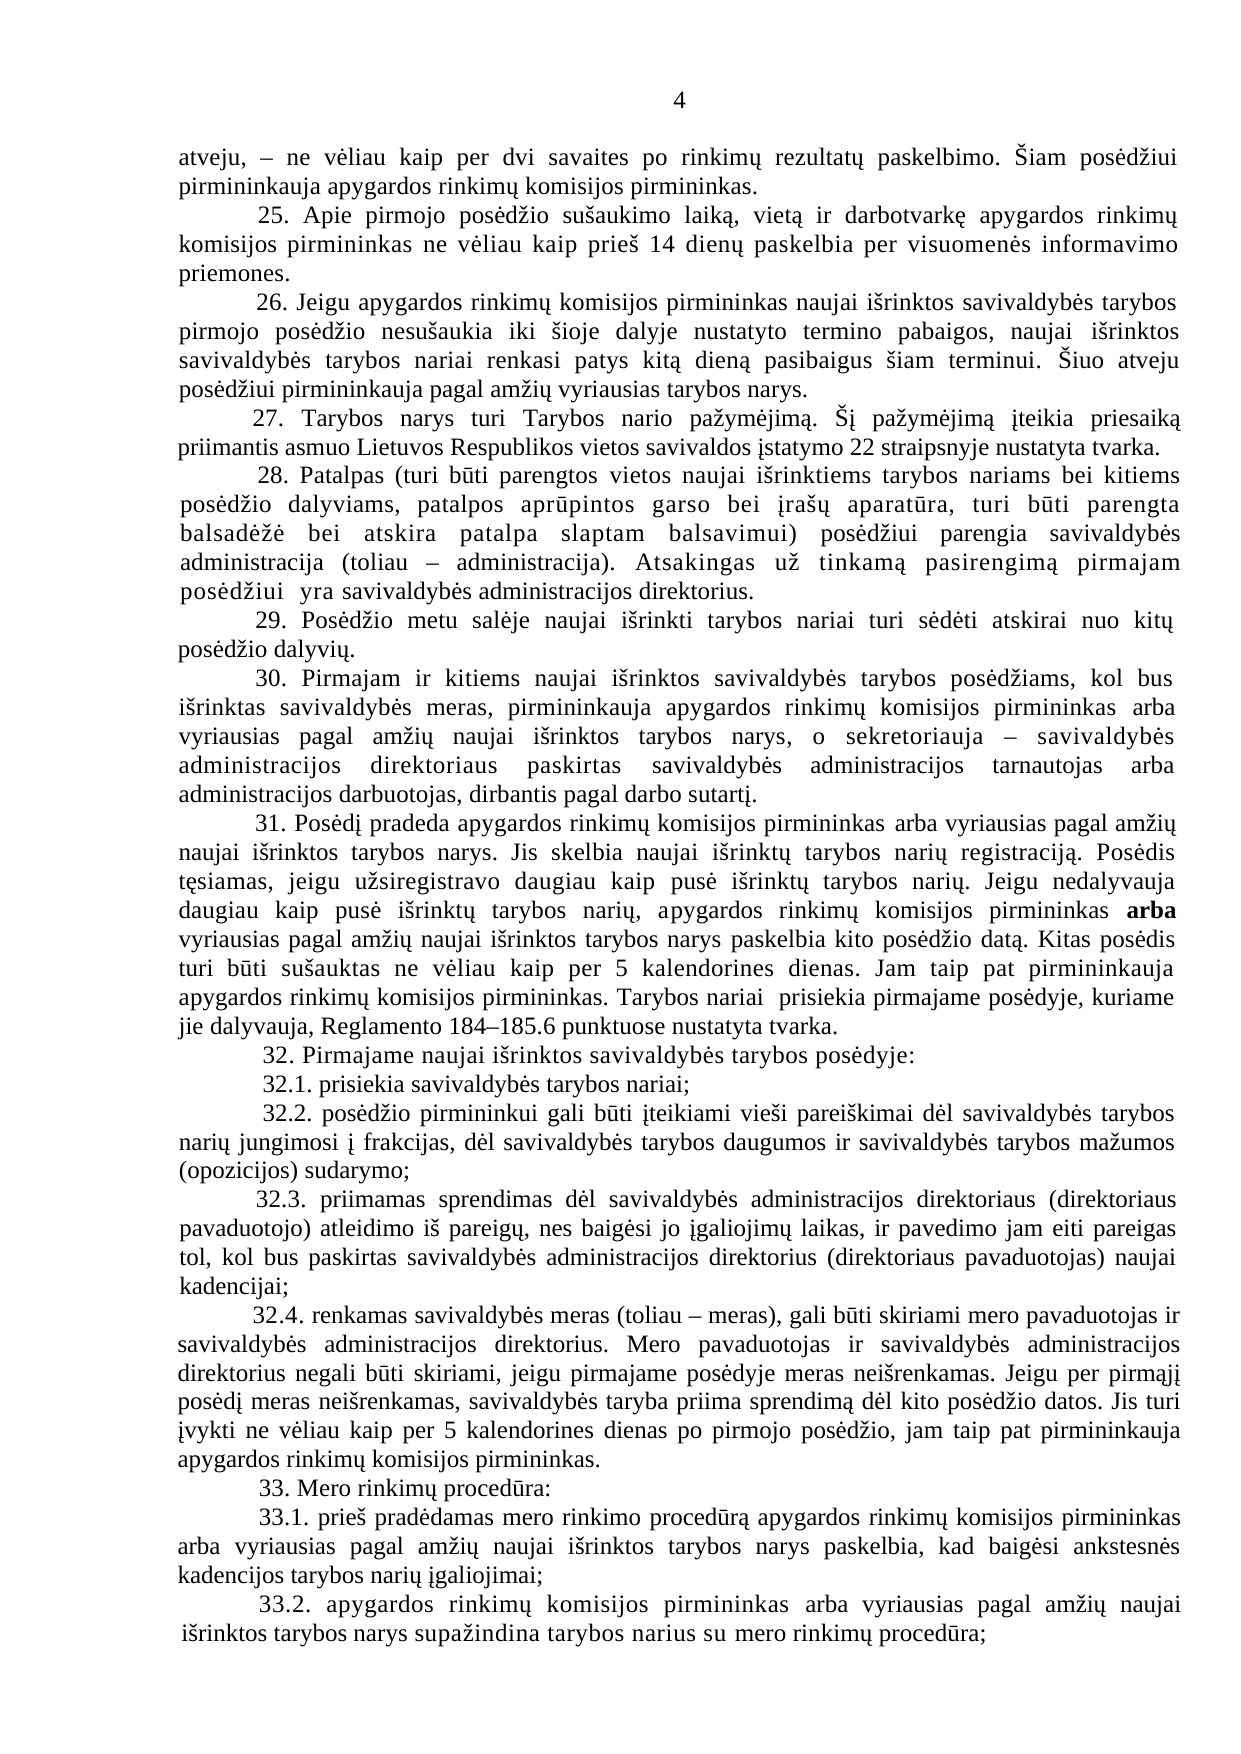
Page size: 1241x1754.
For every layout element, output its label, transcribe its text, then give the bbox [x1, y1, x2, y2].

text atveju, – ne vėliau kaip per dvi savaites po rinkimų rezultatų paskelbimo. Šiam posėdžiui pirmininkauja apygardos rinkimų komisijos pirmininkas. [178, 142, 1180, 200]
text 30. Pirmajam ir kitiems naujai išrinktos savivaldybės tarybos posėdžiams, kol bus išrinktas savivaldybės meras, pirmininkauja apygardos rinkimų komisijos pirmininkas arba vyriausias pagal amžių naujai išrinktos tarybos narys, o sekretoriauja – savivaldybės administracijos direktoriaus paskirtas savivaldybės administracijos tarnautojas arba administracijos darbuotojas, dirbantis pagal darbo sutartį. [178, 663, 1175, 808]
text 28. Patalpas (turi būti parengtos vietos naujai išrinktiems tarybos nariams bei kitiems posėdžio dalyviams, patalpos aprūpintos garso bei įrašų aparatūra, turi būti parengta balsadėžė bei atskira patalpa slaptam balsavimui) posėdžiui parengia savivaldybės administracija (toliau – administracija). Atsakingas už tinkamą pasirengimą pirmajam posėdžiui yra savivaldybės administracijos direktorius. [180, 460, 1181, 605]
text 32.2. posėdžio pirmininkui gali būti įteikiami vieši pareiškimai dėl savivaldybės tarybos narių jungimosi į frakcijas, dėl savivaldybės tarybos daugumos ir savivaldybės tarybos mažumos (opozicijos) sudarymo; [179, 1097, 1176, 1184]
text 32. Pirmajame naujai išrinktos savivaldybės tarybos posėdyje: [179, 1039, 1176, 1068]
text 33.1. prieš pradėdamas mero rinkimo procedūrą apygardos rinkimų komisijos pirmininkas arba vyriausias pagal amžių naujai išrinktos tarybos narys paskelbia, kad baigėsi ankstesnės kadencijos tarybos narių įgaliojimai; [177, 1502, 1181, 1588]
text 29. Posėdžio metu salėje naujai išrinkti tarybos nariai turi sėdėti atskirai nuo kitų posėdžio dalyvių. [178, 605, 1176, 663]
text 31. Posėdį pradeda apygardos rinkimų komisijos pirmininkas arba vyriausias pagal amžių naujai išrinktos tarybos narys. Jis skelbia naujai išrinktų tarybos narių registraciją. Posėdis tęsiamas, jeigu užsiregistravo daugiau kaip pusė išrinktų tarybos narių. Jeigu nedalyvauja daugiau kaip pusė išrinktų tarybos narių, apygardos rinkimų komisijos pirmininkas arba vyriausias pagal amžių naujai išrinktos tarybos narys paskelbia kito posėdžio datą. Kitas posėdis turi būti sušauktas ne vėliau kaip per 5 kalendorines dienas. Jam taip pat pirmininkauja apygardos rinkimų komisijos pirmininkas. Tarybos nariai prisiekia pirmajame posėdyje, kuriame jie dalyvauja, Reglamento 184–185.6 punktuose nustatyta tvarka. [178, 808, 1176, 1039]
text 32.1. prisiekia savivaldybės tarybos nariai; [179, 1068, 1176, 1097]
text 32.3. priimamas sprendimas dėl savivaldybės administracijos direktoriaus (direktoriaus pavaduotojo) atleidimo iš pareigų, nes baigėsi jo įgaliojimų laikas, ir pavedimo jam eiti pareigas tol, kol bus paskirtas savivaldybės administracijos direktorius (direktoriaus pavaduotojas) naujai kadencijai; [179, 1184, 1177, 1300]
text 27. Tarybos narys turi Tarybos nario pažymėjimą. Šį pažymėjimą įteikia priesaiką priimantis asmuo Lietuvos Respublikos vietos savivaldos įstatymo 22 straipsnyje nustatyta tvarka. [177, 403, 1181, 460]
text 32.4. renkamas savivaldybės meras (toliau – meras), gali būti skiriami mero pavaduotojas ir savivaldybės administracijos direktorius. Mero pavaduotojas ir savivaldybės administracijos direktorius negali būti skiriami, jeigu pirmajame posėdyje meras neišrenkamas. Jeigu per pirmąjį posėdį meras neišrenkamas, savivaldybės taryba priima sprendimą dėl kito posėdžio datos. Jis turi įvykti ne vėliau kaip per 5 kalendorines dienas po pirmojo posėdžio, jam taip pat pirmininkauja apygardos rinkimų komisijos pirmininkas. [177, 1300, 1181, 1473]
text 33.2. apygardos rinkimų komisijos pirmininkas arba vyriausias pagal amžių naujai išrinktos tarybos narys supažindina tarybos narius su mero rinkimų procedūra; [181, 1588, 1181, 1646]
text 25. Apie pirmojo posėdžio sušaukimo laiką, vietą ir darbotvarkę apygardos rinkimų komisijos pirmininkas ne vėliau kaip prieš 14 dienų paskelbia per visuomenės informavimo priemones. [178, 200, 1180, 287]
text 33. Mero rinkimų procedūra: [259, 1473, 1181, 1502]
text 26. Jeigu apygardos rinkimų komisijos pirmininkas naujai išrinktos savivaldybės tarybos pirmojo posėdžio nesušaukia iki šioje dalyje nustatyto termino pabaigos, naujai išrinktos savivaldybės tarybos nariai renkasi patys kitą dieną pasibaigus šiam terminui. Šiuo atveju posėdžiui pirmininkauja pagal amžių vyriausias tarybos narys. [179, 287, 1179, 403]
